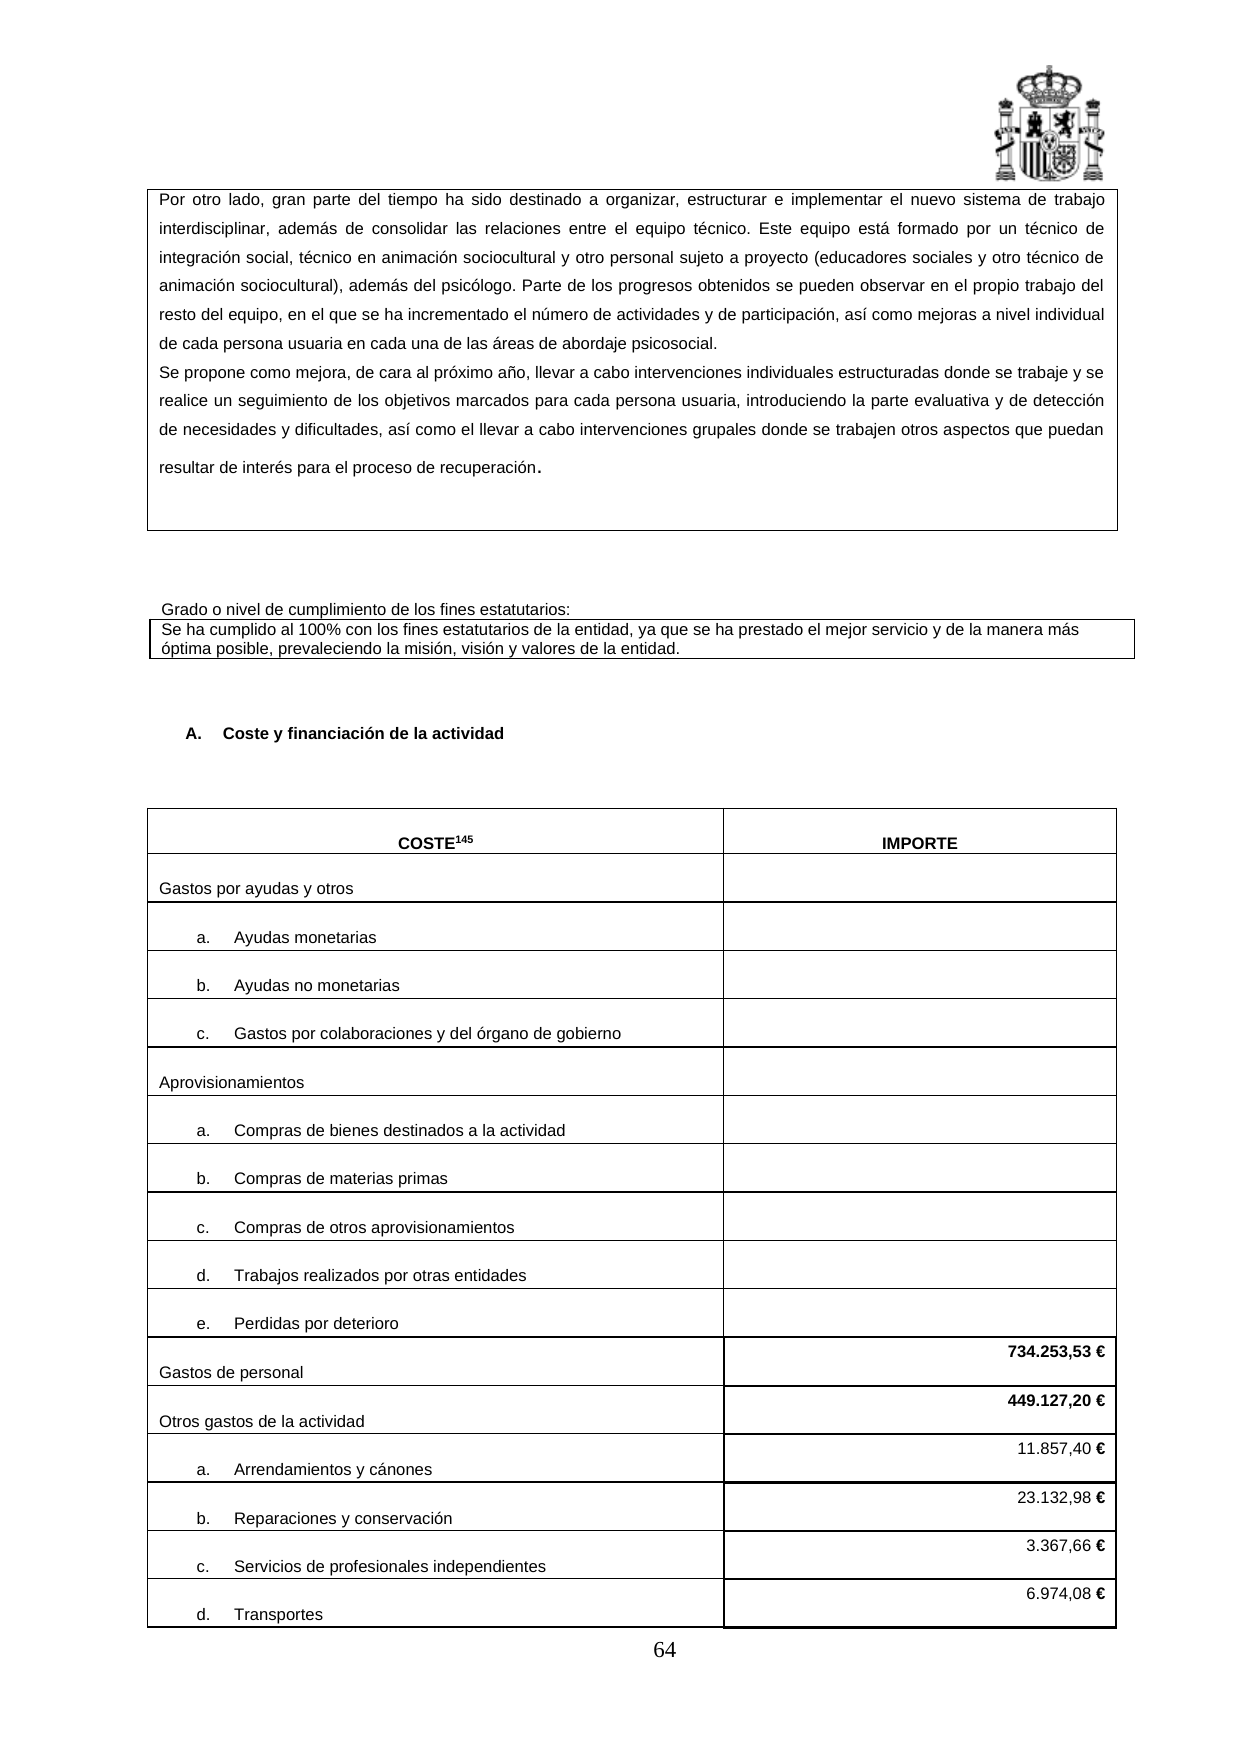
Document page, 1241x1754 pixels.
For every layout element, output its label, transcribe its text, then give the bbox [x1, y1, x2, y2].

table_cell Trabajos realizados por otras entidades [148, 1241, 723, 1288]
table_cell 449.127,20 € [725, 1387, 1115, 1433]
table_cell [724, 1144, 1116, 1191]
table_header COSTE [148, 809, 723, 853]
table_cell Compras de otros aprovisionamientos [148, 1193, 723, 1240]
table_cell 23.132,98 € [725, 1484, 1115, 1530]
table_cell Aprovisionamientos [148, 1048, 723, 1095]
table_cell Por otro lado, gran parte del tiempo ha sido destinado a organizar, estructurar e implementar el nuevo sistema de trabajo interdisciplinar, además de consolidar las relaciones entre el equipo técnico. Este equipo está formado por un técnico de integración social, técnico en animación sociocultural y otro personal sujeto a proyecto (educadores sociales y otro técnico de animación sociocultural), además del psicólogo. Parte de los progresos obtenidos se pueden observar en el propio trabajo del resto del equipo, en el que se ha incrementado el número de actividades y de participación, así como mejoras a nivel individual de cada persona usuaria en cada una de las áreas de abordaje psicosocial. Se propone como mejora, de cara al próximo año, llevar a cabo intervenciones individuales estructuradas donde se trabaje y se realice un seguimiento de los objetivos marcados para cada persona usuaria, introduciendo la parte evaluativa y de detección de necesidades y dificultades, así como el llevar a cabo intervenciones grupales donde se trabajen otros aspectos que puedan resultar de interés para el proceso de recuperación. [148, 190, 1117, 530]
table_cell 3.367,66 € [725, 1532, 1115, 1578]
table_cell Se ha cumplido al 100% con los fines estatutarios de la entidad, ya que se ha prestado el mejor servicio y de la manera más óptima posible, prevaleciendo la misión, visión y valores de la entidad. [151, 620, 1134, 658]
table_header IMPORTE [724, 809, 1116, 853]
table_cell [724, 951, 1116, 998]
table_cell Servicios de profesionales independientes [148, 1531, 723, 1578]
table_cell Ayudas monetarias [148, 903, 723, 950]
table_cell Gastos por ayudas y otros [148, 854, 723, 901]
table_cell Gastos de personal [148, 1338, 723, 1385]
table_cell Transportes [148, 1579, 723, 1626]
table_cell [724, 854, 1116, 901]
table_cell 11.857,40 € [725, 1435, 1115, 1481]
table_cell 734.253,53 € [725, 1338, 1115, 1385]
list Coste y financiación de la actividad [185, 723, 1181, 743]
table_cell 6.974,08 € [725, 1580, 1115, 1626]
table_cell Compras de bienes destinados a la actividad [148, 1096, 723, 1143]
table_cell [724, 903, 1116, 950]
table_cell [724, 999, 1116, 1046]
table_cell [724, 1289, 1116, 1336]
table_cell Gastos por colaboraciones y del órgano de gobierno [148, 999, 723, 1046]
table_cell Arrendamientos y cánones [148, 1434, 723, 1481]
table_cell Reparaciones y conservación [148, 1483, 723, 1530]
table_cell Ayudas no monetarias [148, 951, 723, 998]
table_cell [724, 1096, 1116, 1143]
table_cell [724, 1048, 1116, 1095]
table_cell Perdidas por deterioro [148, 1289, 723, 1336]
table_cell Otros gastos de la actividad [148, 1386, 723, 1433]
table_header Grado o nivel de cumplimiento de los fines estatutarios: [150, 574, 1134, 618]
table_cell Compras de materias primas [148, 1144, 723, 1191]
table_cell [724, 1241, 1116, 1288]
table_cell [724, 1193, 1116, 1240]
